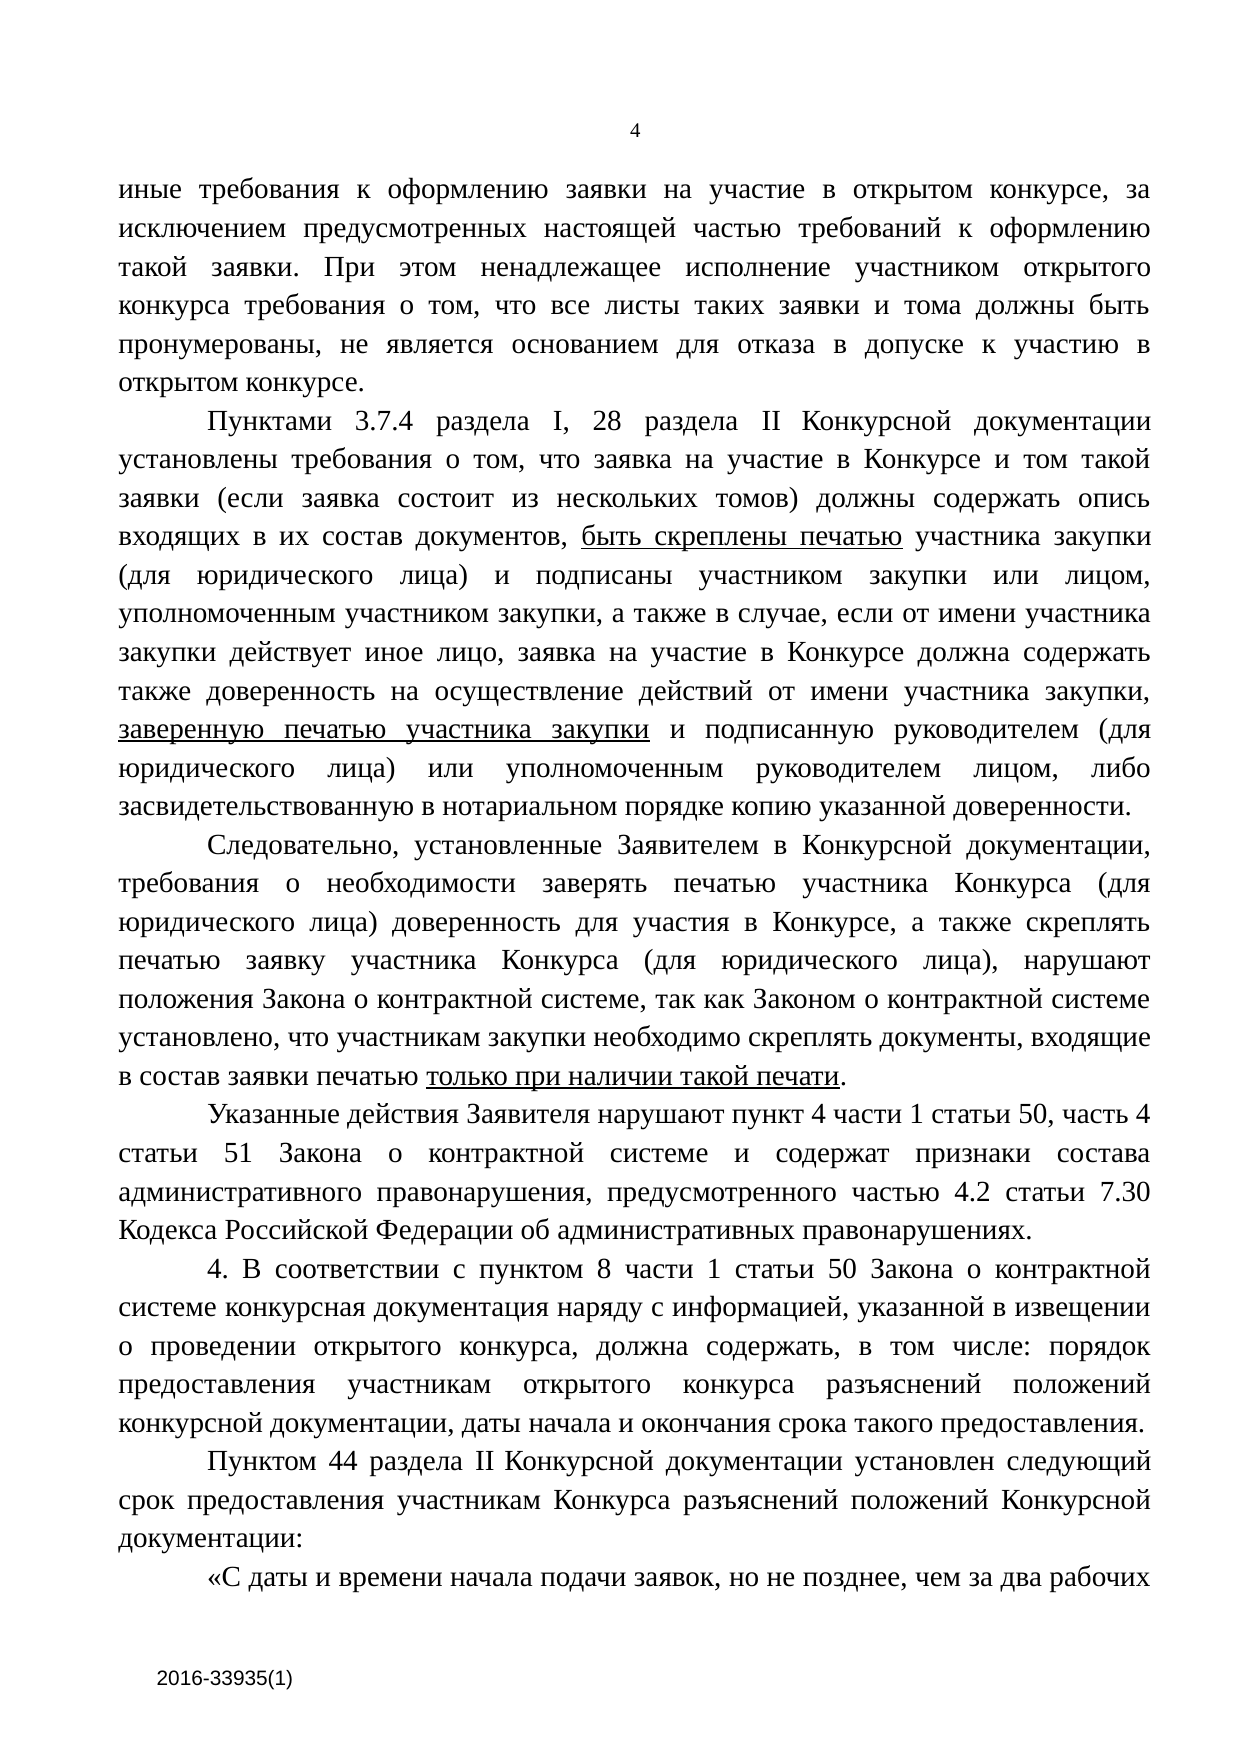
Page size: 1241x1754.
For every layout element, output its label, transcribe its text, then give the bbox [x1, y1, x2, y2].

text «С даты и времени начала подачи заявок, но не позднее, чем за два рабочих [118, 1559, 1152, 1593]
text Пунктами 3.7.4 раздела I, 28 раздела II Конкурсной документации установлены требования о том, что заявка на участие в Конкурсе и том такой заявки (если заявка состоит из нескольких томов) должны содержать опись входящих в их состав документов, быть скреплены печатью участника закупки (для юридического лица) и подписаны участником закупки или лицом, уполномоченным участником закупки, а также в случае, если от имени участника закупки действует иное лицо, заявка на участие в Конкурсе должна содержать также доверенность на осуществление действий от имени участника закупки, заверенную печатью участника закупки и подписанную руководителем (для юридического лица) или уполномоченным руководителем лицом, либо засвидетельствованную в нотариальном порядке копию указанной доверенности. [118, 403, 1152, 822]
text Пунктом 44 раздела II Конкурсной документации установлен следующий срок предоставления участникам Конкурса разъяснений положений Конкурсной документации: [118, 1443, 1152, 1554]
text 4. В соответствии с пунктом 8 части 1 статьи 50 Закона о контрактной системе конкурсная документация наряду с информацией, указанной в извещении о проведении открытого конкурса, должна содержать, в том числе: порядок предоставления участникам открытого конкурса разъяснений положений конкурсной документации, даты начала и окончания срока такого предоставления. [118, 1251, 1152, 1438]
text Следовательно, установленные Заявителем в Конкурсной документации, требования о необходимости заверять печатью участника Конкурса (для юридического лица) доверенность для участия в Конкурсе, а также скреплять печатью заявку участника Конкурса (для юридического лица), нарушают положения Закона о контрактной системе, так как Законом о контрактной системе установлено, что участникам закупки необходимо скреплять документы, входящие в состав заявки печатью только при наличии такой печати. [118, 827, 1152, 1092]
text Указанные действия Заявителя нарушают пункт 4 части 1 статьи 50, часть 4 статьи 51 Закона о контрактной системе и содержат признаки состава административного правонарушения, предусмотренного частью 4.2 статьи 7.30 Кодекса Российской Федерации об административных правонарушениях. [118, 1097, 1152, 1246]
text иные требования к оформлению заявки на участие в открытом конкурсе, за исключением предусмотренных настоящей частью требований к оформлению такой заявки. При этом ненадлежащее исполнение участником открытого конкурса требования о том, что все листы таких заявки и тома должны быть пронумерованы, не является основанием для отказа в допуске к участию в открытом конкурсе. [118, 172, 1152, 398]
